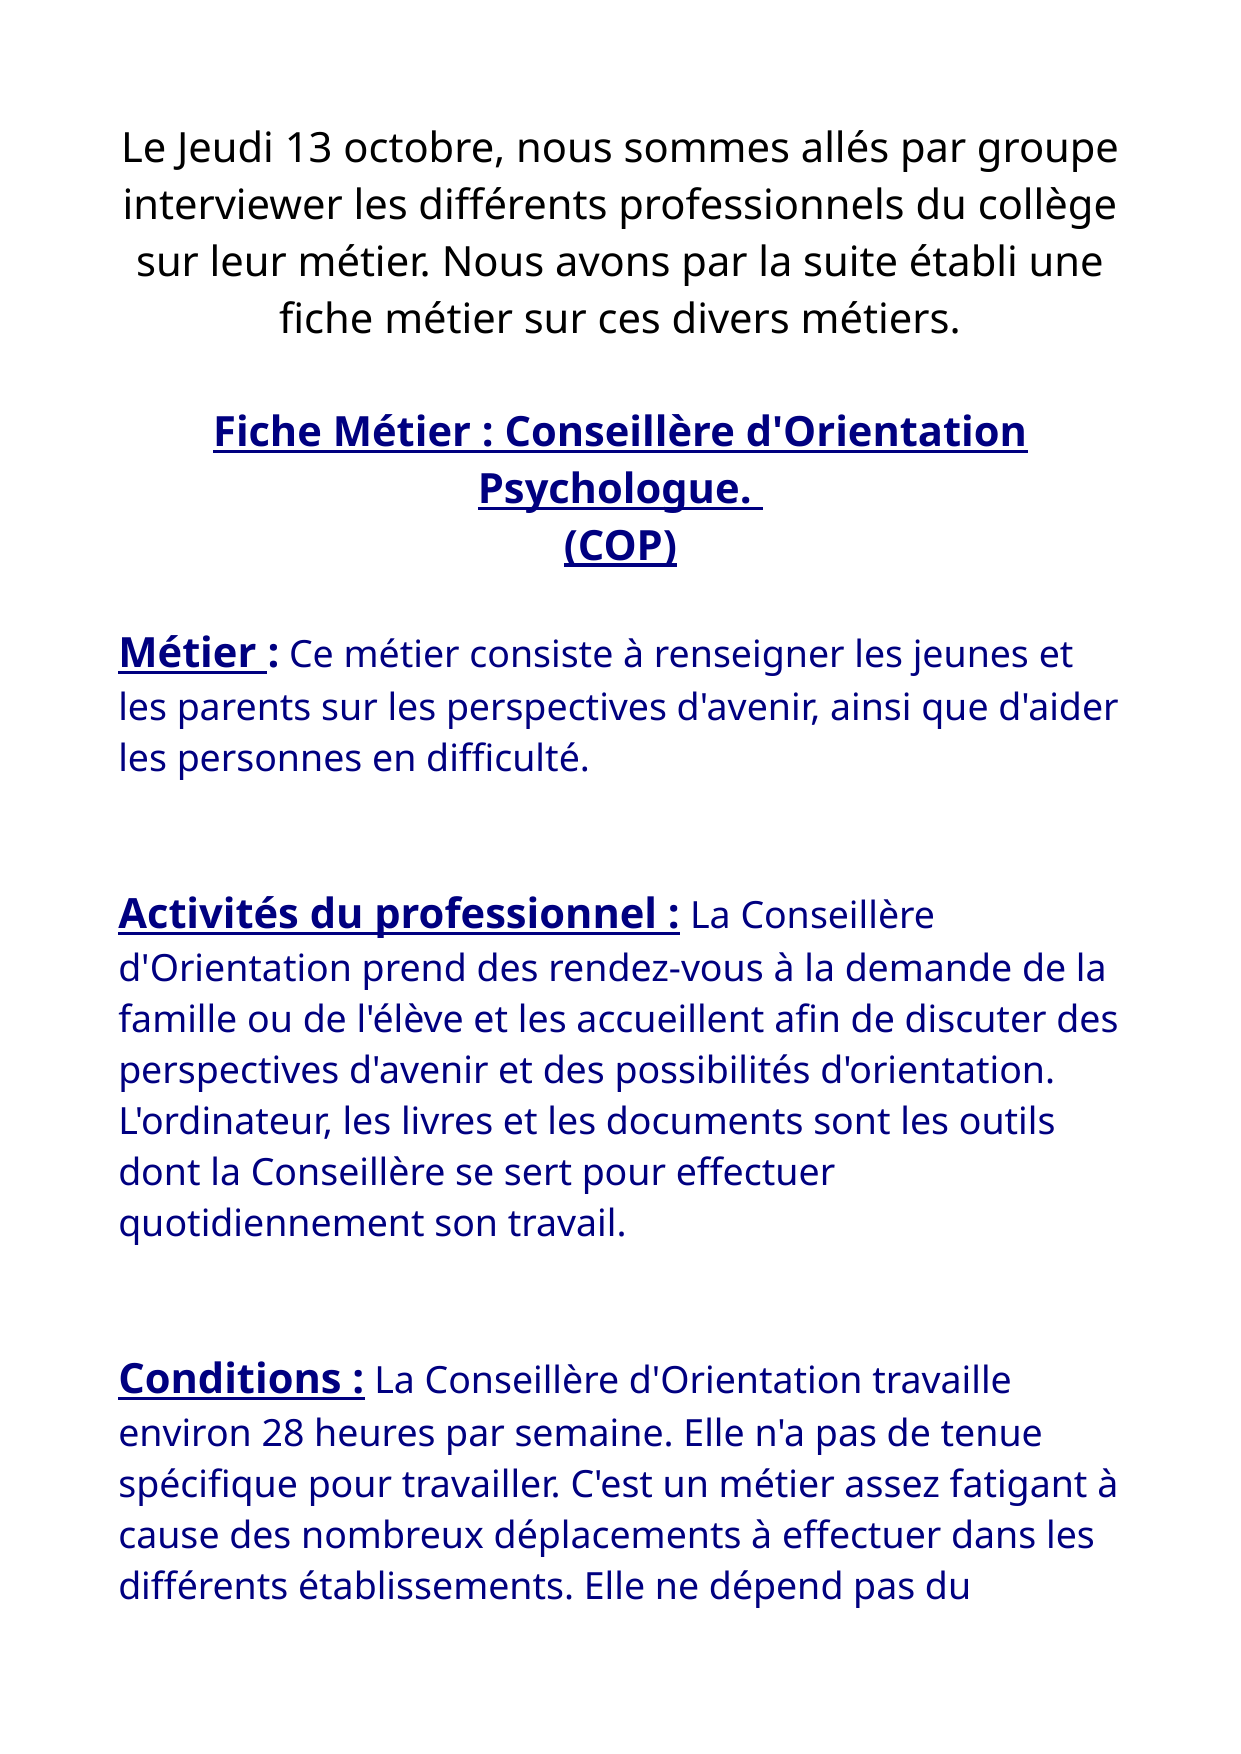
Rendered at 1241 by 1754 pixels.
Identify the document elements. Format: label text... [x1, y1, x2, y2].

text Activités du professionnel : La Conseillère d'Orientation prend des rendez-vous à la demande de la famille ou de l'élève et les accueillent afin de discuter des perspectives d'avenir et des possibilités d'orientation. [118, 884, 1122, 1094]
text (COP) [118, 516, 1122, 572]
text Métier : Ce métier consiste à renseigner les jeunes et les parents sur les perspectives d'avenir, ainsi que d'aider les personnes en difficulté. [118, 623, 1122, 782]
text Le Jeudi 13 octobre, nous sommes allés par groupe interviewer les différents professionnels du collège sur leur métier. Nous avons par la suite établi une fiche métier sur ces divers métiers. [118, 118, 1122, 345]
text Fiche Métier : Conseillère d'Orientation Psychologue. [118, 402, 1122, 516]
text Conditions : La Conseillère d'Orientation travaille environ 28 heures par semaine. Elle n'a pas de tenue spécifique pour travailler. C'est un métier assez fatigant à cause des nombreux déplacements à effectuer dans les différents établissements. Elle ne dépend pas du [118, 1349, 1122, 1610]
text L'ordinateur, les livres et les documents sont les outils dont la Conseillère se sert pour effectuer quotidiennement son travail. [118, 1094, 1122, 1247]
